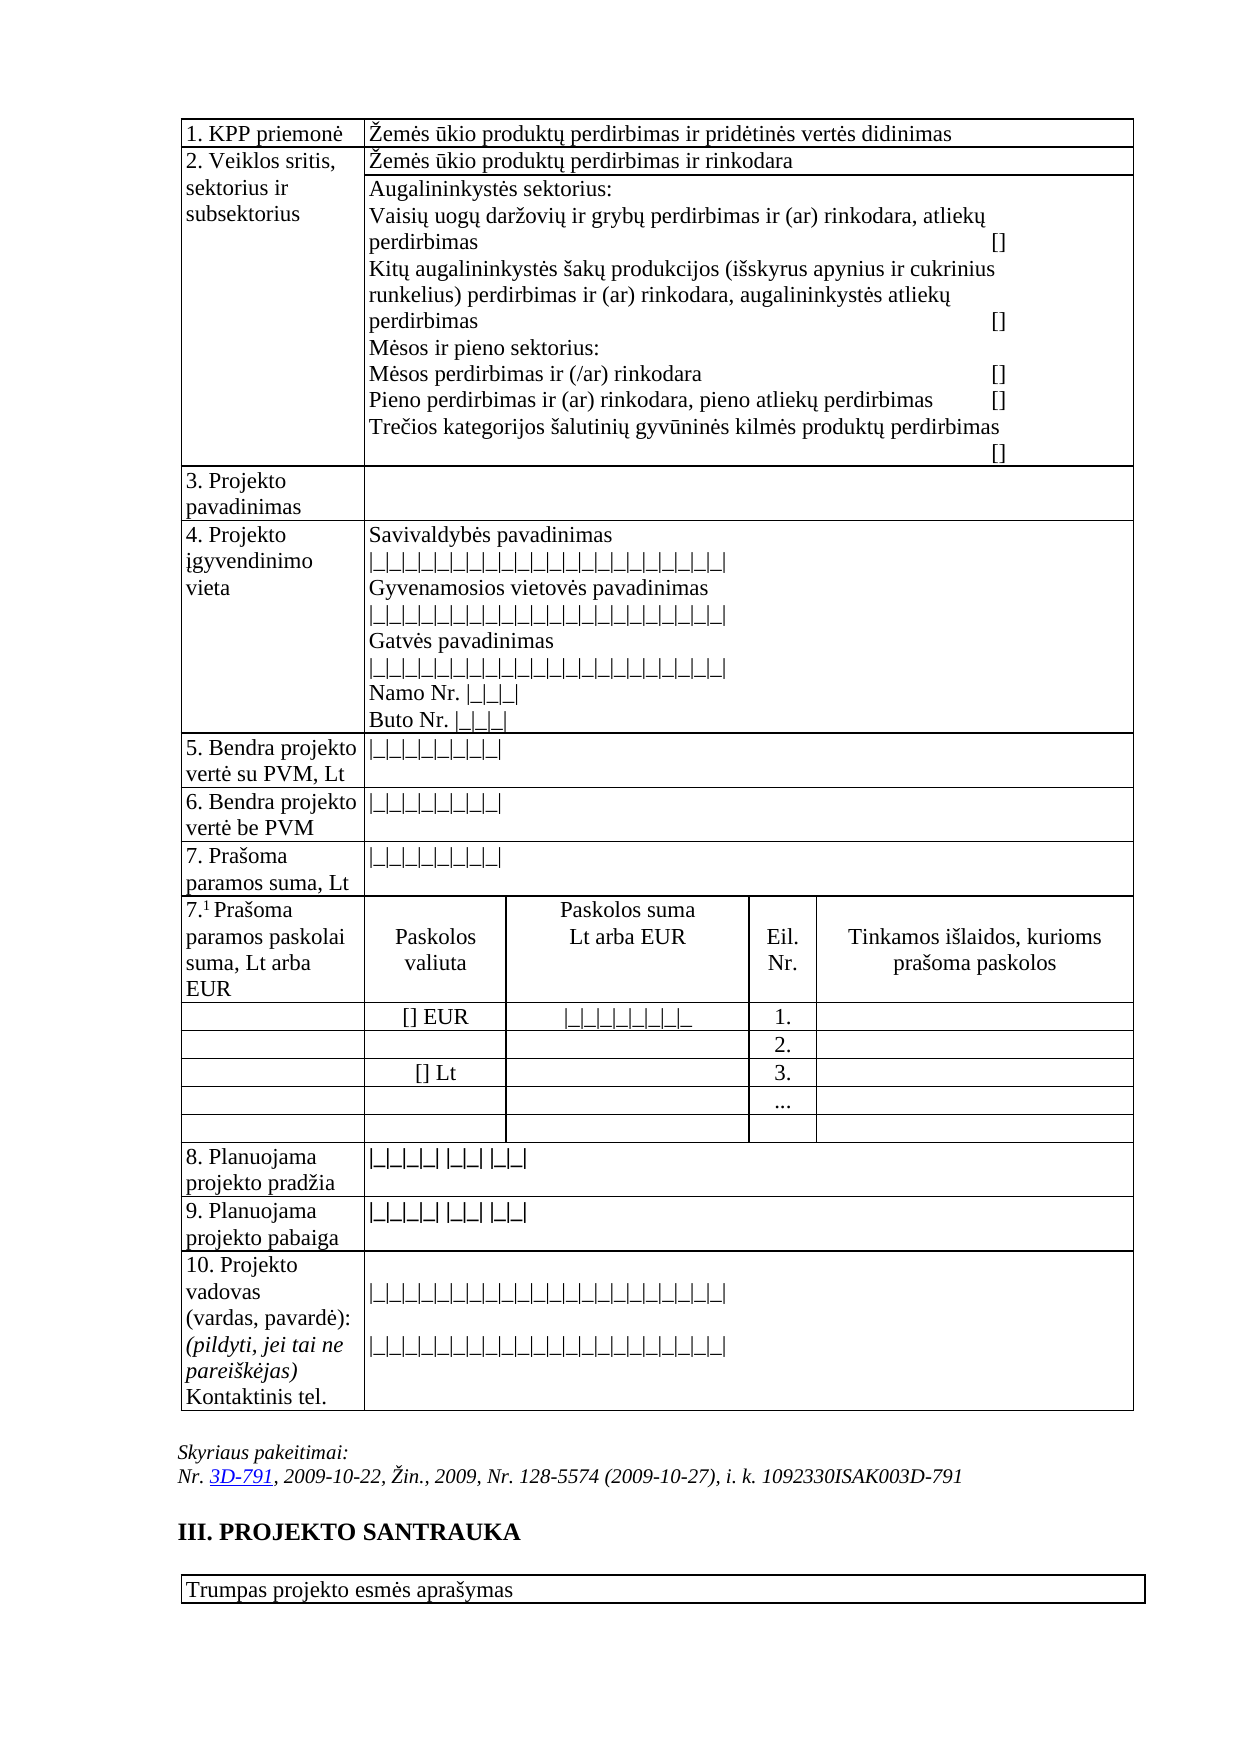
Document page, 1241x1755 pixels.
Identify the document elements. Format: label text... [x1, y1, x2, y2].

table_cell 7.1 Prašoma paramos paskolai suma, Lt arba EUR [182, 897, 364, 1002]
table_cell Tinkamos išlaidos, kurioms prašoma paskolos [817, 897, 1133, 1002]
table_cell |_|_|_|_|_|_|_|_| [365, 788, 1133, 841]
text III. PROJEKTO SANTRAUKA [177, 1517, 1181, 1546]
text Nr. 3D-791, 2009-10-22, Žin., 2009, Nr. 128-5574 (2009-10-27), i. k. 1092330ISAK003D-791 [177, 1464, 1181, 1488]
table_cell [507, 1059, 748, 1086]
table_cell [] Lt [365, 1059, 505, 1086]
text Skyriaus pakeitimai: [177, 1440, 1181, 1464]
table_cell [365, 1031, 505, 1058]
table_cell [817, 1003, 1133, 1030]
table_cell [507, 1115, 748, 1141]
table_cell [182, 1059, 364, 1086]
table_cell [817, 1087, 1133, 1113]
table_cell [817, 1059, 1133, 1086]
table_cell 3. Projekto pavadinimas [182, 467, 364, 520]
table_cell |_|_|_|_| |_|_| |_|_| [365, 1143, 1133, 1196]
table_cell Žemės ūkio produktų perdirbimas ir rinkodara [365, 148, 1133, 174]
table_cell 3. [750, 1059, 816, 1086]
table_header 1. KPP priemonė [182, 120, 364, 146]
table_cell [] EUR [365, 1003, 505, 1030]
table_cell 8. Planuojama projekto pradžia [182, 1143, 364, 1196]
table_cell [507, 1087, 748, 1113]
table_cell Savivaldybės pavadinimas |_|_|_|_|_|_|_|_|_|_|_|_|_|_|_|_|_|_|_|_|_|_| Gyvenamosios vietovės pavadinimas |_|_|_|_|_|_|_|_|_|_|_|_|_|_|_|_|_|_|_|_|_|_| Gatvės pavadinimas |_|_|_|_|_|_|_|_|_|_|_|_|_|_|_|_|_|_|_|_|_|_| Namo Nr. |_|_|_| Buto Nr. |_|_|_| [365, 521, 1133, 732]
table_cell [365, 1115, 505, 1141]
table_cell [182, 1087, 364, 1113]
table_cell 1. [750, 1003, 816, 1030]
table_cell [365, 1087, 505, 1113]
table_cell [365, 467, 1133, 520]
table_cell [182, 1115, 364, 1141]
table_cell Paskolos valiuta [365, 897, 505, 1002]
table_cell |_|_|_|_|_|_|_|_| [365, 734, 1133, 786]
table_cell Paskolos suma Lt arba EUR [507, 897, 748, 1002]
table_cell [817, 1031, 1133, 1058]
table_cell [182, 1003, 364, 1030]
table_cell |_|_|_|_|_|_|_|_| [365, 842, 1133, 895]
table_cell [817, 1115, 1133, 1141]
table_cell |_|_|_|_| |_|_| |_|_| [365, 1197, 1133, 1250]
table_cell [507, 1031, 748, 1058]
table_cell [182, 1031, 364, 1058]
table_cell |_|_|_|_|_|_|_|_|_|_|_|_|_|_|_|_|_|_|_|_|_|_| |_|_|_|_|_|_|_|_|_|_|_|_|_|_|_|_|_|_|_|_|_|_| [365, 1252, 1133, 1410]
table_cell 10. Projekto vadovas (vardas, pavardė): (pildyti, jei tai ne pareiškėjas) Kontaktinis tel. [182, 1252, 364, 1410]
table_cell ... [750, 1087, 816, 1113]
table_cell 2. Veiklos sritis, sektorius ir subsektorius [182, 148, 364, 465]
table_header Žemės ūkio produktų perdirbimas ir pridėtinės vertės didinimas [365, 120, 1133, 146]
table_cell 6. Bendra projekto vertė be PVM [182, 788, 364, 841]
table_header Trumpas projekto esmės aprašymas [182, 1576, 1144, 1602]
table_cell 9. Planuojama projekto pabaiga [182, 1197, 364, 1250]
table_cell 5. Bendra projekto vertė su PVM, Lt [182, 734, 364, 786]
table_cell 7. Prašoma paramos suma, Lt [182, 842, 364, 895]
table_cell |_|_|_|_|_|_|_|_ [507, 1003, 748, 1030]
table_cell 4. Projekto įgyvendinimo vieta [182, 521, 364, 732]
table_cell Eil. Nr. [750, 897, 816, 1002]
table_cell 2. [750, 1031, 816, 1058]
table_cell [750, 1115, 816, 1141]
table_cell Augalininkystės sektorius: Vaisių uogų daržovių ir grybų perdirbimas ir (ar) rinkodara, atliekų perdirbimas [][] Kitų augalininkystės šakų produkcijos (išskyrus apynius ir cukrinius runkelius) perdirbimas ir (ar) rinkodara, augalininkystės atliekų perdirbimas [][] Mėsos ir pieno sektorius: Mėsos perdirbimas ir (/ar) rinkodara [][] Pieno perdirbimas ir (ar) rinkodara, pieno atliekų perdirbimas [][] Trečios kategorijos šalutinių gyvūninės kilmės produktų perdirbimas [][] [365, 176, 1133, 465]
